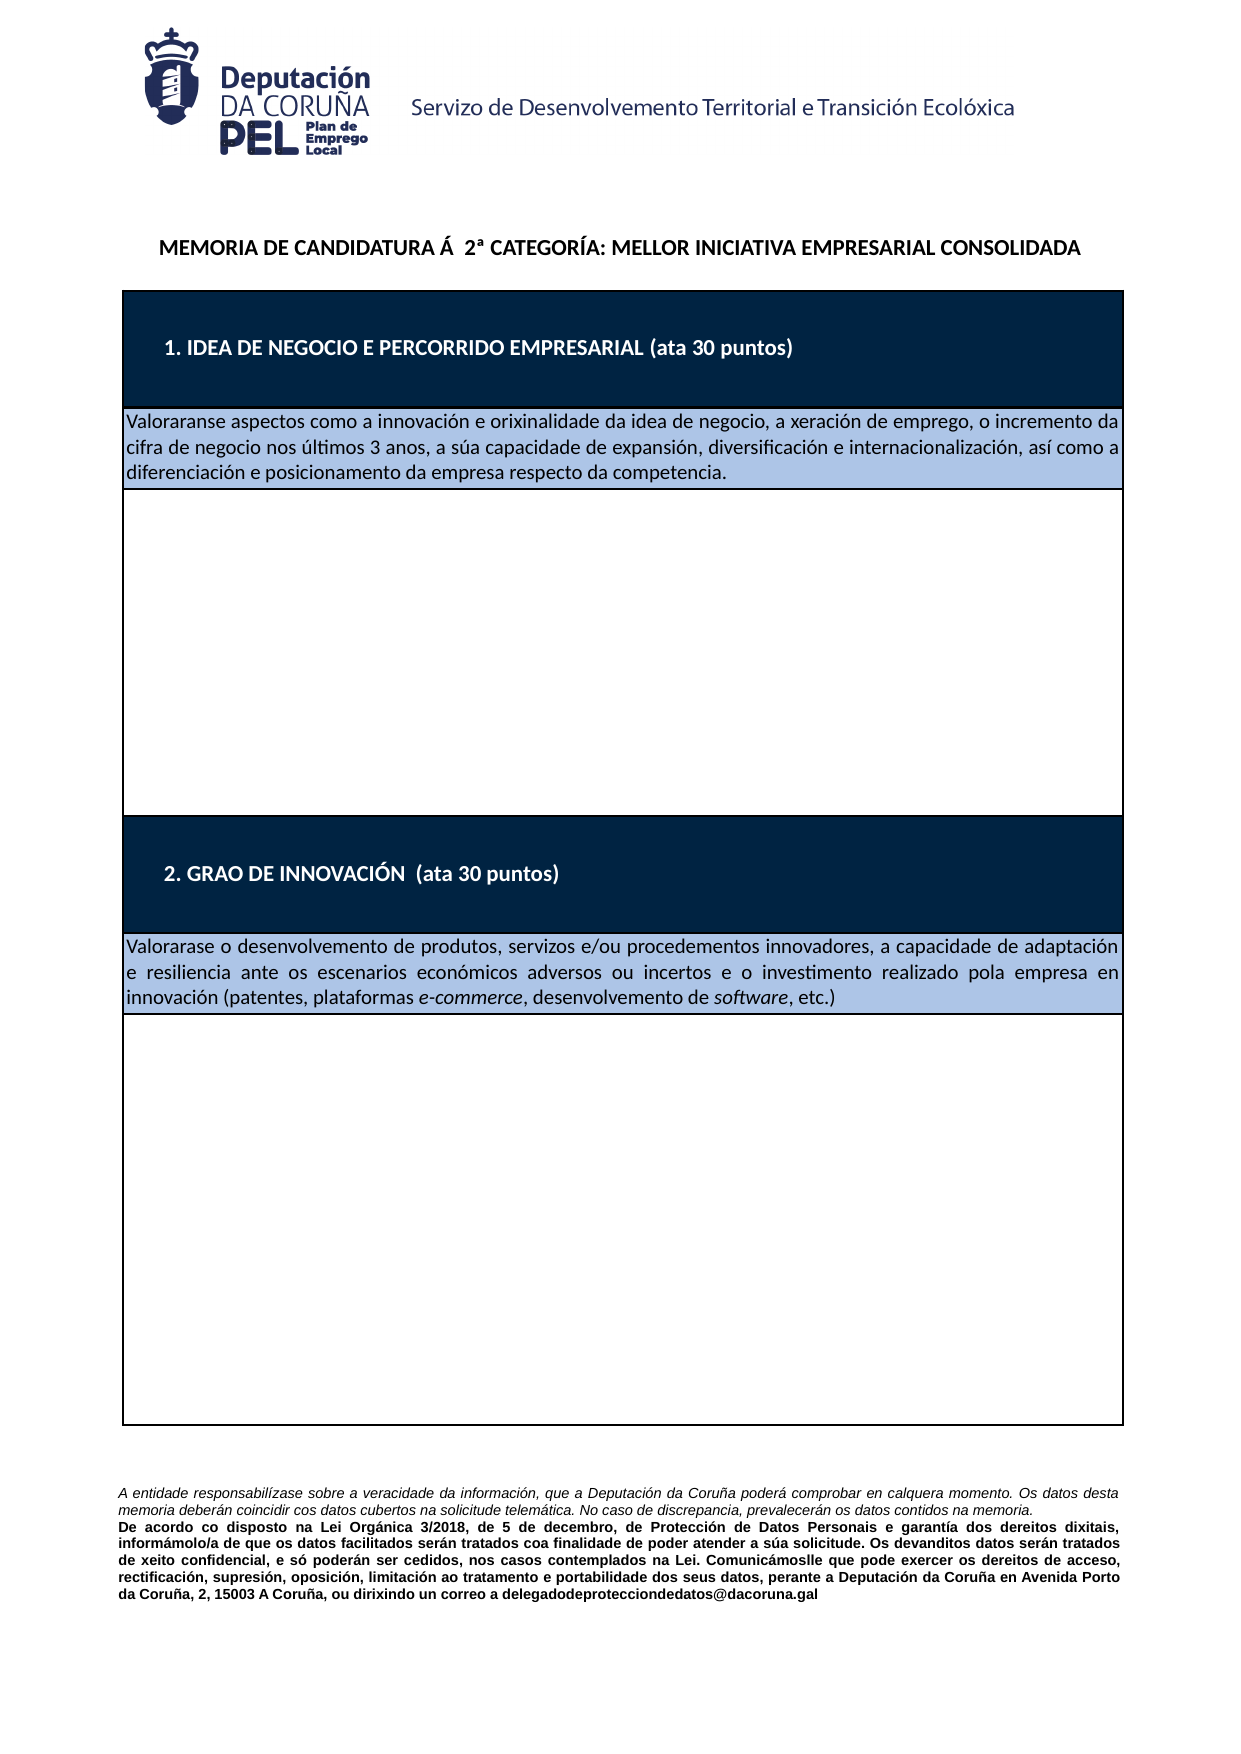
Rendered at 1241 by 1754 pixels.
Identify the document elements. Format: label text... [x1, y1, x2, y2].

table_cell 2. GRAO DE INNOVACIÓN (ata 30 puntos) [124, 817, 1122, 932]
table_cell [124, 490, 1122, 814]
table_cell Valoraranse aspectos como a innovación e orixinalidade da idea de negocio, a xeración de emprego, o incremento da cifra de negocio nos últimos 3 anos, a súa capacidade de expansión, diversificación e internacionalización, así como a diferenciación e posicionamento da empresa respecto da competencia. [124, 409, 1122, 488]
table_cell Valorarase o desenvolvemento de produtos, servizos e/ou procedementos innovadores, a capacidade de adaptación e resiliencia ante os escenarios económicos adversos ou incertos e o investimento realizado pola empresa en innovación (patentes, plataformas e-commerce, desenvolvemento de software, etc.) [124, 934, 1122, 1013]
table_header 1. IDEA DE NEGOCIO E PERCORRIDO EMPRESARIAL (ata 30 puntos) [124, 292, 1122, 406]
text MEMORIA DE CANDIDATURA Á 2ª CATEGORÍA: MELLOR INICIATIVA EMPRESARIAL CONSOLIDADA [118, 233, 1122, 261]
table_cell [124, 1015, 1122, 1424]
